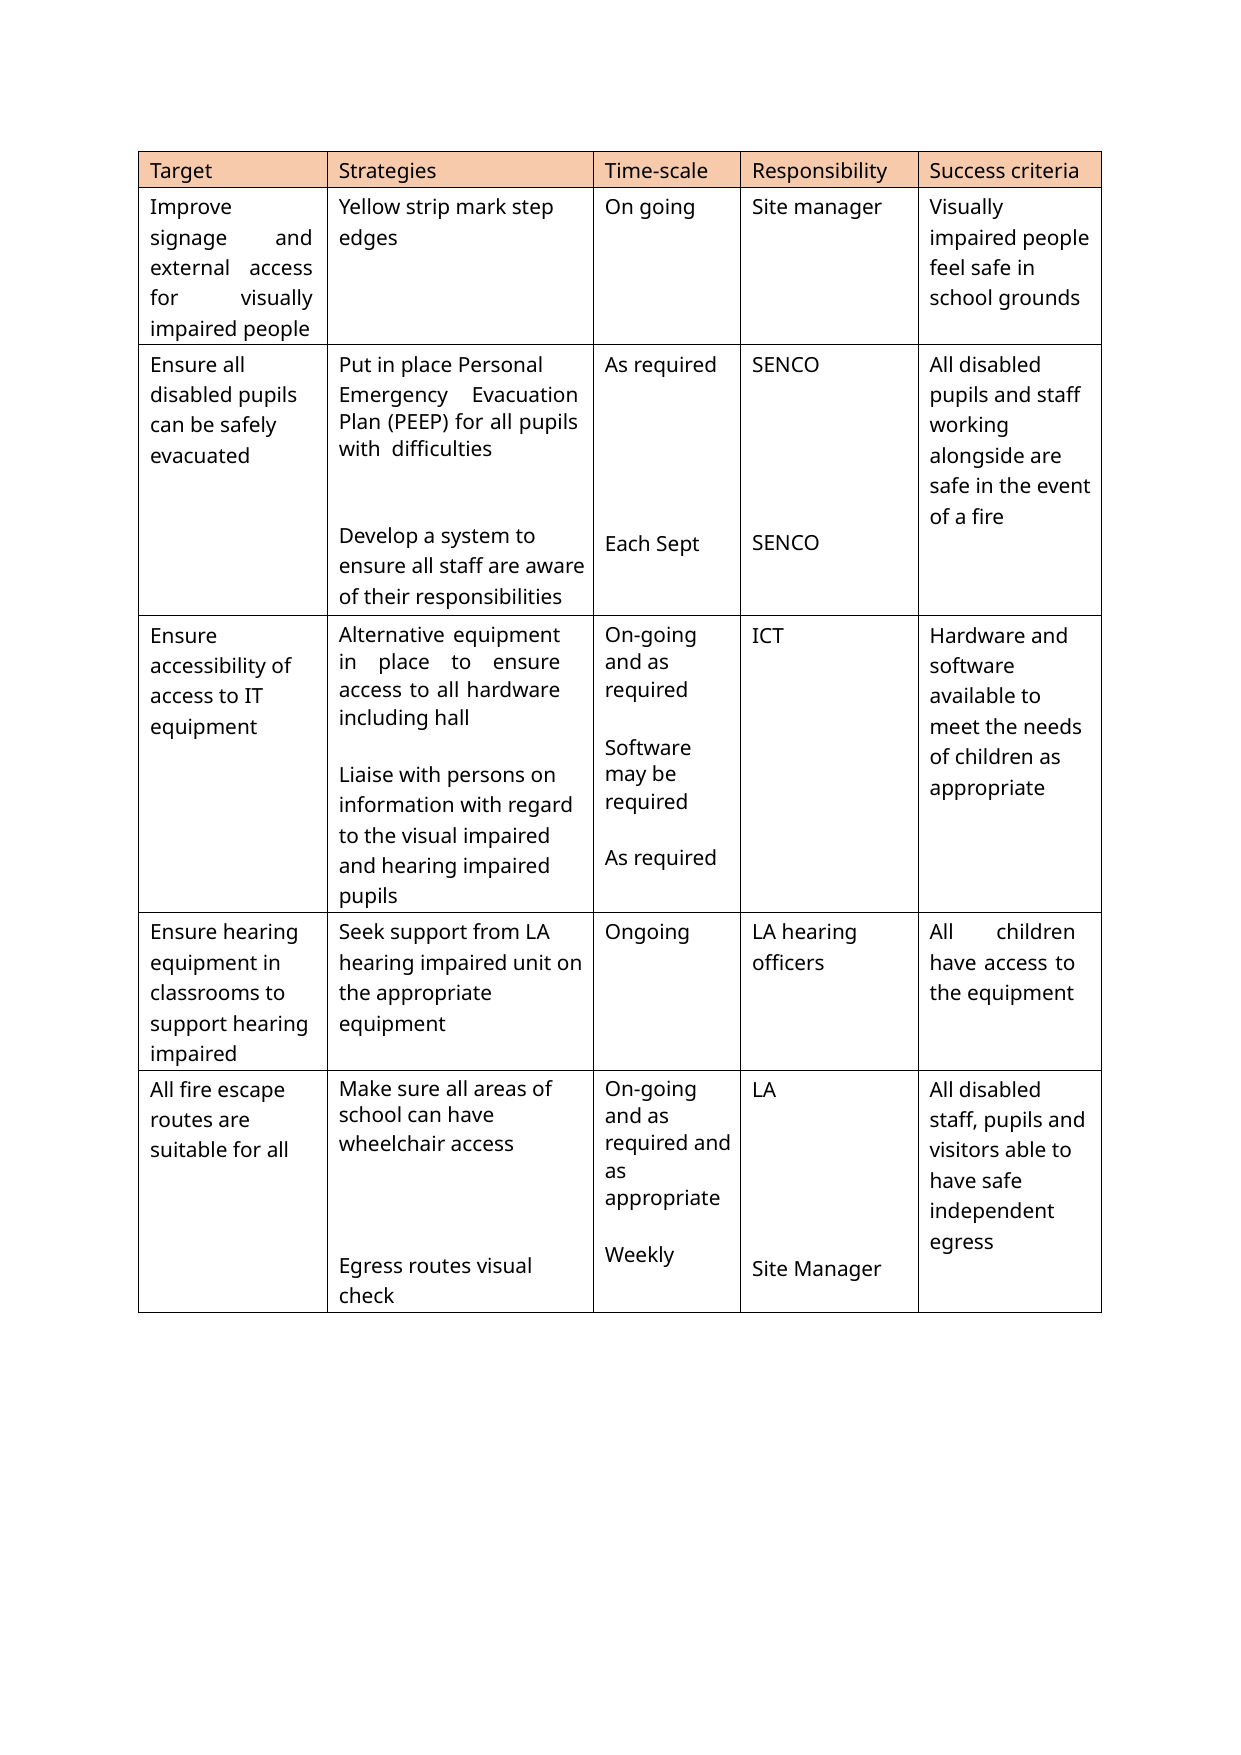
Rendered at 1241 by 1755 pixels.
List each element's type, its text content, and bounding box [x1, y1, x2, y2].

table_cell Site manager [741, 188, 918, 344]
table_header Responsibility [741, 152, 918, 187]
table_cell On-going and as required Software may be required As required [594, 616, 740, 912]
table_cell Seek support from LA hearing impaired unit on the appropriate equipment [328, 913, 593, 1069]
table_header Success criteria [919, 152, 1101, 187]
table_cell Improve signage and external access for visually impaired people [139, 188, 327, 344]
table_cell Put in place Personal Emergency Evacuation Plan (PEEP) for all pupils with difficulties Develop a system to ensure all staff are aware of their responsibilities [328, 345, 593, 615]
table_cell Ongoing [594, 913, 740, 1069]
table_cell All disabled pupils and staff working alongside are safe in the event of a fire [919, 345, 1101, 615]
table_cell Yellow strip mark step edges [328, 188, 593, 344]
table_cell Make sure all areas of school can have wheelchair access Egress routes visual check [328, 1071, 593, 1312]
table_cell LA Site Manager [741, 1071, 918, 1312]
table_header Time-scale [594, 152, 740, 187]
table_cell On going [594, 188, 740, 344]
table_cell SENCO SENCO [741, 345, 918, 615]
table_cell Ensure hearing equipment in classrooms to support hearing impaired [139, 913, 327, 1069]
table_cell LA hearing officers [741, 913, 918, 1069]
table_header Target [139, 152, 327, 187]
table_header Strategies [328, 152, 593, 187]
table_cell As required Each Sept [594, 345, 740, 615]
table_cell ICT [741, 616, 918, 912]
table_cell On-going and as required and as appropriate Weekly [594, 1071, 740, 1312]
table_cell Hardware and software available to meet the needs of children as appropriate [919, 616, 1101, 912]
table_cell Visually impaired people feel safe in school grounds [919, 188, 1101, 344]
table_cell All disabled staff, pupils and visitors able to have safe independent egress [919, 1071, 1101, 1312]
table_cell Ensure accessibility of access to IT equipment [139, 616, 327, 912]
table_cell All fire escape routes are suitable for all [139, 1071, 327, 1312]
table_cell Ensure all disabled pupils can be safely evacuated [139, 345, 327, 615]
table_cell Alternative equipment in place to ensure access to all hardware including hall Liaise with persons on information with regard to the visual impaired and hearing impaired pupils [328, 616, 593, 912]
table_cell All children have access to the equipment [919, 913, 1101, 1069]
